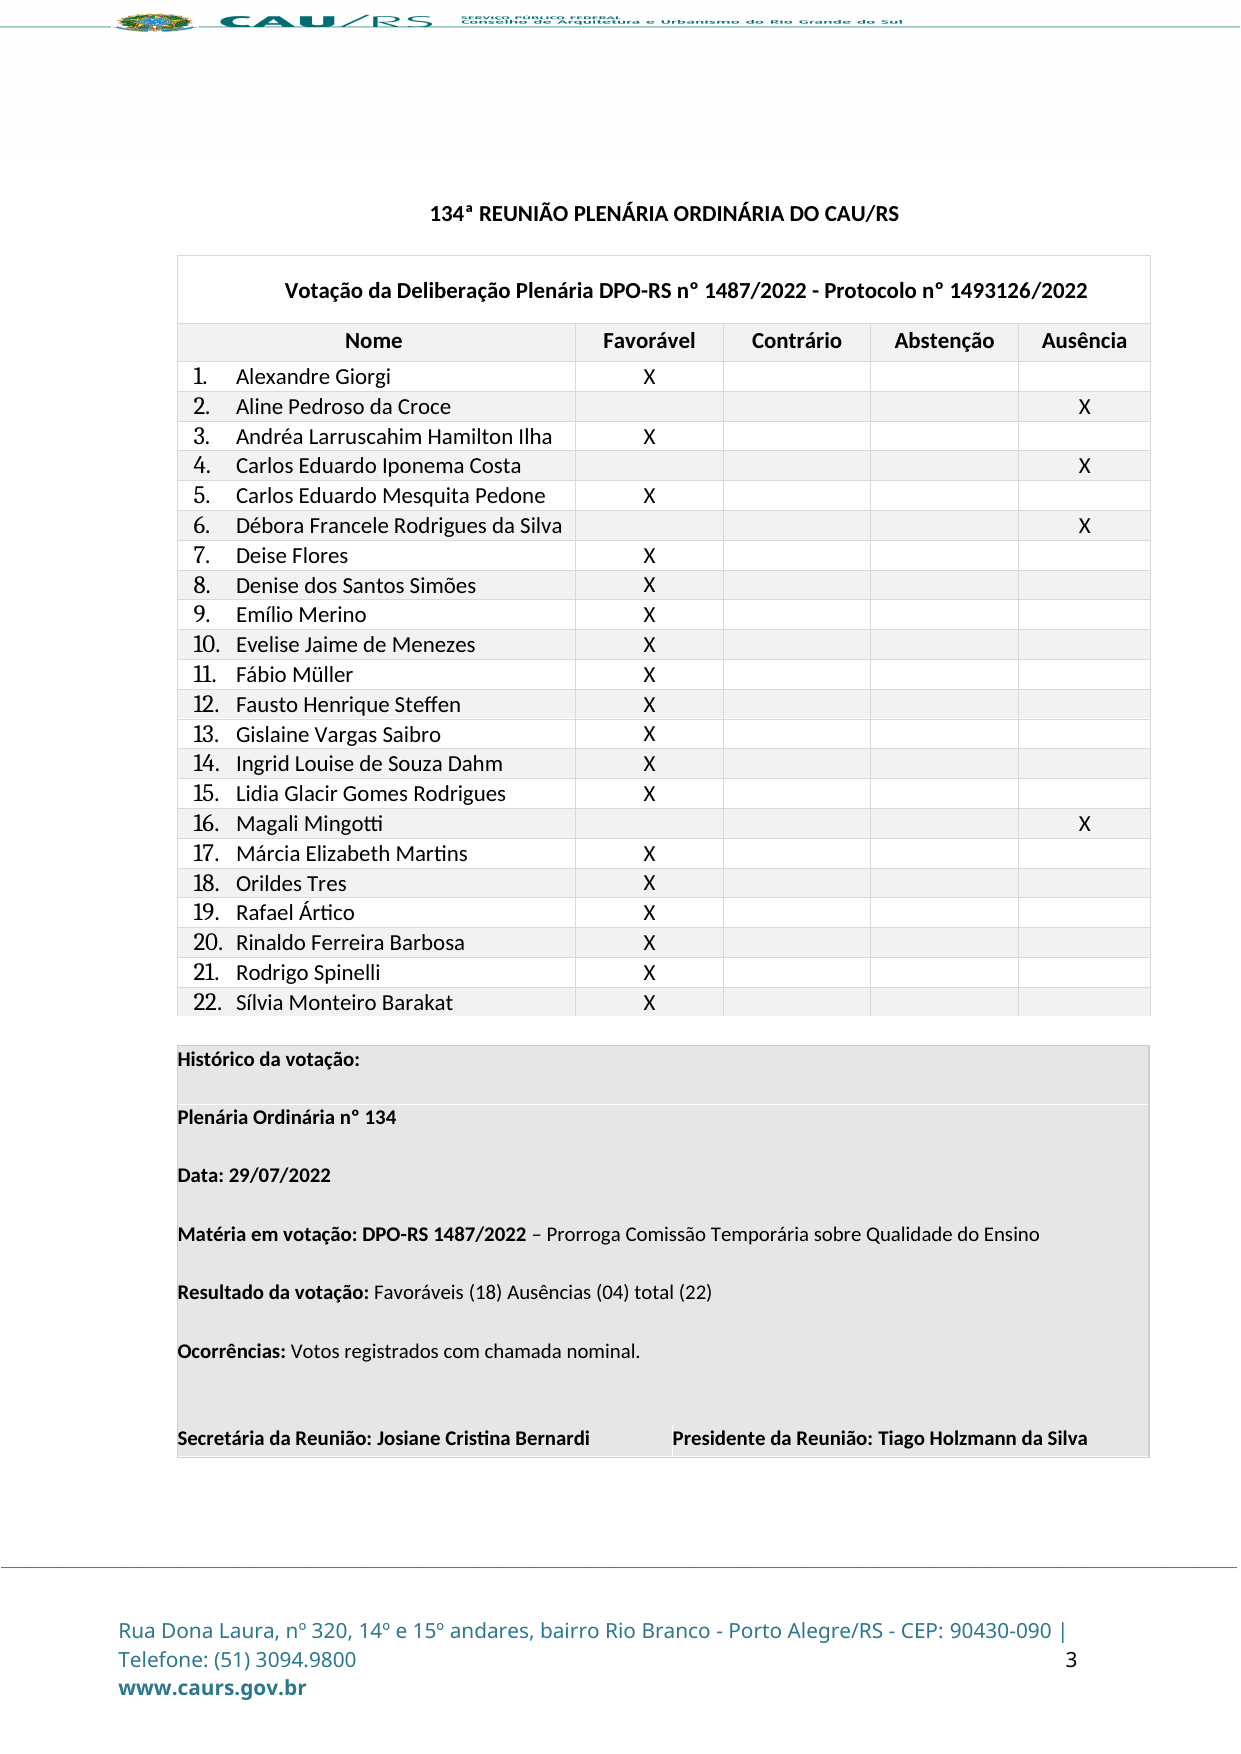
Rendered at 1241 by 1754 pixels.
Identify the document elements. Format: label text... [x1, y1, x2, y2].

table_cell Presidente da Reunião: Tiago Holzmann da Silva [673, 1425, 1148, 1456]
table_cell Denise dos Santos Simões [178, 571, 575, 599]
table_cell Nome [178, 324, 575, 361]
table_cell [1019, 898, 1150, 927]
table_cell Evelise Jaime de Menezes [178, 630, 575, 659]
table_cell [724, 451, 870, 480]
table_cell [1019, 928, 1150, 957]
table_cell [724, 571, 870, 599]
table_cell [177, 1016, 723, 1045]
table_cell X [576, 749, 723, 778]
table_cell Secretária da Reunião: Josiane Cristina Bernardi [178, 1425, 672, 1456]
table_cell X [576, 422, 723, 450]
table_cell [1019, 749, 1150, 778]
table_cell [871, 392, 1018, 421]
table_cell Rodrigo Spinelli [178, 958, 575, 987]
table_cell [576, 809, 723, 838]
table_cell [724, 600, 870, 629]
table_cell [576, 451, 723, 480]
text 134ª REUNIÃO PLENÁRIA ORDINÁRIA DO CAU/RS [177, 199, 1152, 227]
table_cell X [576, 898, 723, 927]
table_cell [871, 988, 1018, 1016]
table_cell [1019, 630, 1150, 659]
table_cell [1019, 571, 1150, 599]
table_cell Fausto Henrique Steffen [178, 690, 575, 718]
table_cell Débora Francele Rodrigues da Silva [178, 511, 575, 540]
table_cell [871, 541, 1018, 569]
table_cell [724, 988, 870, 1016]
table_cell X [576, 630, 723, 659]
table_cell [724, 392, 870, 421]
table_cell X [576, 988, 723, 1016]
table_cell [1019, 541, 1150, 569]
table_cell [871, 1016, 1018, 1045]
table_cell Ingrid Louise de Souza Dahm [178, 749, 575, 778]
table_cell X [576, 660, 723, 689]
table_cell Aline Pedroso da Croce [178, 392, 575, 421]
table_cell X [1019, 451, 1150, 480]
table_cell Fábio Müller [178, 660, 575, 689]
table_cell X [1019, 809, 1150, 838]
table_cell Gislaine Vargas Saibro [178, 720, 575, 748]
table_cell [724, 541, 870, 569]
table_cell X [576, 928, 723, 957]
table_cell X [576, 481, 723, 510]
table_cell [724, 898, 870, 927]
table_cell [1019, 600, 1150, 629]
table_cell [871, 630, 1018, 659]
table_cell Ausência [1019, 324, 1150, 361]
table_cell [576, 511, 723, 540]
table_cell X [576, 958, 723, 987]
table_cell [871, 749, 1018, 778]
table_cell [1019, 362, 1150, 391]
table_cell [1019, 422, 1150, 450]
table_cell Abstenção [871, 324, 1018, 361]
table_cell Andréa Larruscahim Hamilton Ilha [178, 422, 575, 450]
table_cell Carlos Eduardo Mesquita Pedone [178, 481, 575, 510]
table_cell Plenária Ordinária nº 134 [178, 1105, 1148, 1163]
table_cell [724, 809, 870, 838]
table_cell [1018, 1016, 1151, 1045]
table_cell X [1019, 511, 1150, 540]
table_cell [1019, 869, 1150, 897]
table_cell X [576, 362, 723, 391]
table_cell X [576, 600, 723, 629]
table_cell [723, 1016, 871, 1045]
table_cell [871, 571, 1018, 599]
table_cell [724, 660, 870, 689]
table_cell [871, 511, 1018, 540]
table_cell Deise Flores [178, 541, 575, 569]
table_cell Sílvia Monteiro Barakat [178, 988, 575, 1016]
table_cell [724, 481, 870, 510]
table_cell [576, 392, 723, 421]
table_cell [871, 809, 1018, 838]
table_cell [871, 839, 1018, 867]
table_cell [724, 839, 870, 867]
table_cell Alexandre Giorgi [178, 362, 575, 391]
table_cell [1019, 690, 1150, 718]
table_cell Lidia Glacir Gomes Rodrigues [178, 779, 575, 808]
table_cell X [576, 869, 723, 897]
table_cell [871, 928, 1018, 957]
table_cell Carlos Eduardo Iponema Costa [178, 451, 575, 480]
table_cell [724, 362, 870, 391]
table_cell X [576, 541, 723, 569]
table_header Histórico da votação: [178, 1046, 1148, 1104]
table_cell [724, 749, 870, 778]
table_cell Ocorrências: Votos registrados com chamada nominal. [178, 1338, 1148, 1425]
table_cell Rinaldo Ferreira Barbosa [178, 928, 575, 957]
table_cell [724, 869, 870, 897]
table_cell [724, 720, 870, 748]
table_cell Emílio Merino [178, 600, 575, 629]
table_cell [724, 928, 870, 957]
table_header Votação da Deliberação Plenária DPO-RS nº 1487/2022 - Protocolo nº 1493126/2022 [178, 256, 1150, 322]
table_cell X [576, 720, 723, 748]
table_cell [871, 898, 1018, 927]
table_cell [1019, 660, 1150, 689]
table_cell [871, 958, 1018, 987]
table_cell [724, 630, 870, 659]
table_cell [724, 958, 870, 987]
table_cell [871, 422, 1018, 450]
table_cell [724, 779, 870, 808]
table_cell Resultado da votação: Favoráveis (18) Ausências (04) total (22) [178, 1279, 1148, 1338]
table_cell [871, 451, 1018, 480]
table_cell [724, 690, 870, 718]
table_cell [871, 660, 1018, 689]
table_cell [1019, 988, 1150, 1016]
table_cell [1019, 839, 1150, 867]
table_cell Rafael Ártico [178, 898, 575, 927]
table_cell [871, 779, 1018, 808]
table_cell Márcia Elizabeth Martins [178, 839, 575, 867]
table_cell X [576, 779, 723, 808]
table_cell [871, 481, 1018, 510]
table_cell Orildes Tres [178, 869, 575, 897]
table_cell [1019, 481, 1150, 510]
table_cell [871, 690, 1018, 718]
table_cell X [576, 839, 723, 867]
table_cell Data: 29/07/2022 Matéria em votação: DPO-RS 1487/2022 – Prorroga Comissão Temporária sobre Qualidade do Ensino [178, 1163, 1148, 1279]
table_cell [724, 511, 870, 540]
table_cell [1019, 720, 1150, 748]
table_cell X [576, 690, 723, 718]
table_cell [724, 422, 870, 450]
table_cell [871, 600, 1018, 629]
table_cell Favorável [576, 324, 723, 361]
table_cell [871, 720, 1018, 748]
table_cell [871, 362, 1018, 391]
table_cell X [576, 571, 723, 599]
table_cell X [1019, 392, 1150, 421]
table_cell [1019, 779, 1150, 808]
table_cell Contrário [724, 324, 870, 361]
table_cell [871, 869, 1018, 897]
table_cell [1019, 958, 1150, 987]
table_cell Magali Mingotti [178, 809, 575, 838]
